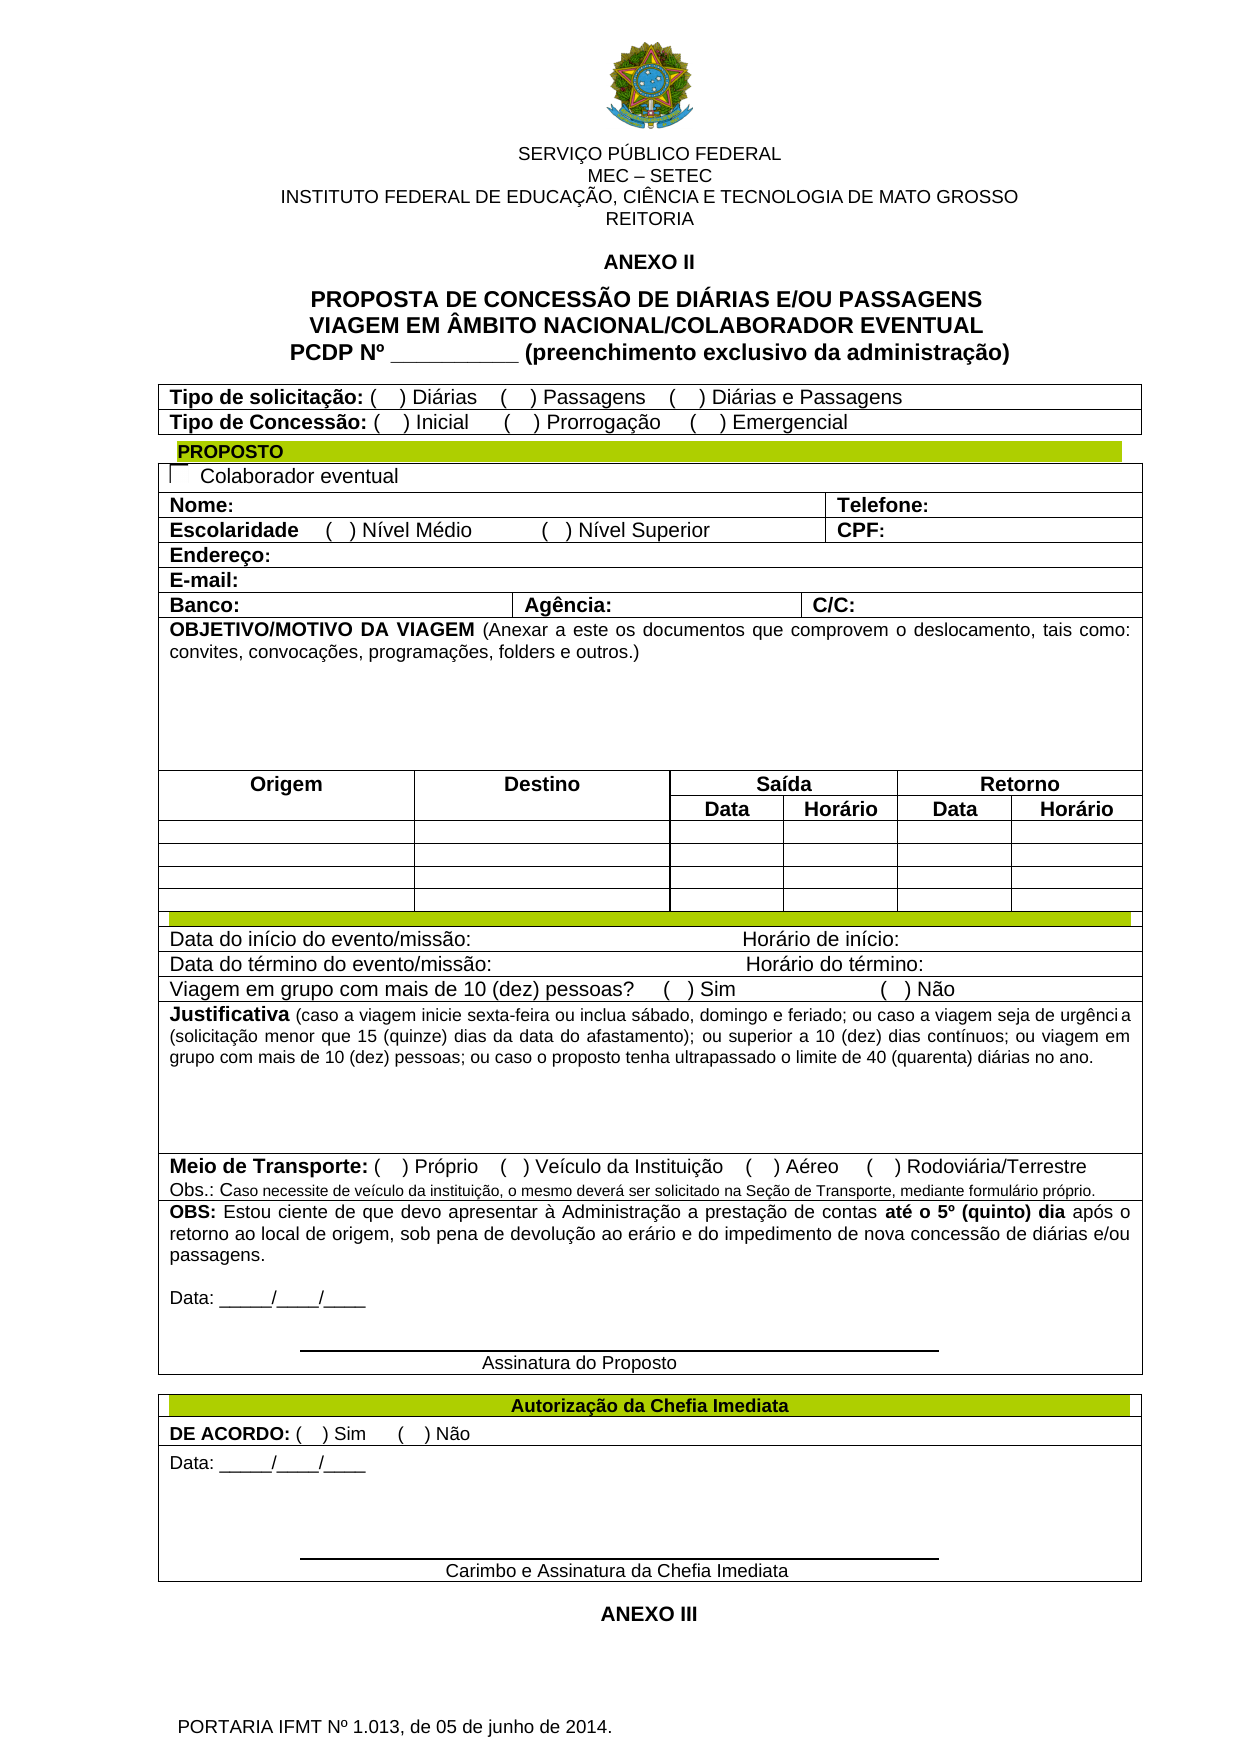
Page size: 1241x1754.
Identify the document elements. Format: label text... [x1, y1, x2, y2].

table_cell Endereço: [159, 543, 1142, 567]
table_cell [1012, 889, 1142, 911]
table_cell [784, 889, 897, 911]
table_cell Justificativa (caso a viagem inicie sexta-feira ou inclua sábado, domingo e feriado; ou caso a viagem seja de urgência (solicitação menor que 15 (quinze) dias da data do afastamento); ou superior a 10 (dez) dias contínuos; ou viagem em grupo com mais de 10 (dez) pessoas; ou caso o proposto tenha ultrapassado o limite de 40 (quarenta) diárias no ano. [159, 1002, 1142, 1153]
text ANEXO III [176, 1601, 1122, 1625]
text PROPOSTO [177, 441, 1122, 462]
table_cell [898, 821, 1011, 843]
table_cell [671, 821, 783, 843]
table_cell [784, 844, 897, 866]
table_cell [415, 867, 669, 888]
table_cell [1131, 912, 1142, 926]
table_cell [415, 844, 669, 866]
table_cell Agência: [513, 593, 801, 617]
table_cell Telefone: [826, 493, 1142, 517]
table_cell [415, 889, 669, 911]
table_header Tipo de solicitação: ( ) Diárias ( ) Passagens ( ) Diárias e Passagens [159, 385, 1141, 409]
table_cell Escolaridade ( ) Nível Médio ( ) Nível Superior [159, 518, 825, 542]
table_cell Horário [1012, 796, 1142, 820]
table_cell [159, 912, 169, 926]
table_cell [898, 867, 1011, 888]
table_cell Meio de Transporte: ( ) Próprio ( ) Veículo da Instituição ( ) Aéreo ( ) Rodoviária/Terrestre Obs.: Caso necessite de veículo da instituição, o mesmo deverá ser solicitado na Seção de Transporte, mediante formulário próprio. [159, 1154, 1142, 1200]
table_cell E-mail: [159, 568, 1142, 592]
table_cell Data: _____/____/____ Carimbo e Assinatura da Chefia Imediata [159, 1446, 1141, 1581]
table_cell [671, 889, 783, 911]
table_cell Data [898, 796, 1011, 820]
table_cell [415, 821, 669, 843]
table_cell Data [671, 796, 783, 820]
table_cell CPF: [826, 518, 1142, 542]
table_header Colaborador eventual [159, 464, 1142, 492]
table_cell C/C: [802, 593, 1142, 617]
table_cell [159, 867, 414, 888]
table_cell [1012, 867, 1142, 888]
table_cell Tipo de Concessão: ( ) Inicial ( ) Prorrogação ( ) Emergencial [159, 410, 1141, 434]
table_cell Banco: [159, 593, 512, 617]
table_cell [671, 844, 783, 866]
table_cell [671, 867, 783, 888]
table_cell Saída [671, 771, 897, 795]
table_cell [898, 844, 1011, 866]
table_cell [1012, 821, 1142, 843]
table_cell DE ACORDO: ( ) Sim ( ) Não [159, 1417, 1141, 1445]
table_cell OBS: Estou ciente de que devo apresentar à Administração a prestação de contas até o 5º (quinto) dia após o retorno ao local de origem, sob pena de devolução ao erário e do impedimento de nova concessão de diárias e/ou passagens. Data: _____/____/____ Assinatura do Proposto [159, 1201, 1142, 1373]
table_cell Data do início do evento/missão: Horário de início: [159, 927, 1142, 951]
text VIAGEM EM ÂMBITO NACIONAL/COLABORADOR EVENTUAL [177, 312, 1122, 338]
table_cell [784, 821, 897, 843]
table_cell [159, 889, 414, 911]
picture [606, 42, 693, 129]
table_cell OBJETIVO/MOTIVO DA VIAGEM (Anexar a este os documentos que comprovem o deslocamento, tais como: convites, convocações, programações, folders e outros.) [159, 618, 1142, 770]
table_cell [159, 844, 414, 866]
table_cell [784, 867, 897, 888]
text PCDP Nº __________ (preenchimento exclusivo da administração) [177, 338, 1122, 365]
table_cell Destino [415, 771, 669, 820]
text PROPOSTA DE CONCESSÃO DE DIÁRIAS E/OU PASSAGENS [177, 286, 1122, 312]
table_cell [898, 889, 1011, 911]
table_cell Viagem em grupo com mais de 10 (dez) pessoas? ( ) Sim ( ) Não [159, 977, 1142, 1001]
table_cell Data do término do evento/missão: Horário do término: [159, 952, 1142, 976]
table_cell [1012, 844, 1142, 866]
text ANEXO II [176, 250, 1122, 274]
table_cell Nome: [159, 493, 825, 517]
table_cell Retorno [898, 771, 1142, 795]
table_cell [159, 821, 414, 843]
table_cell Origem [159, 771, 414, 820]
table_cell Horário [784, 796, 897, 820]
